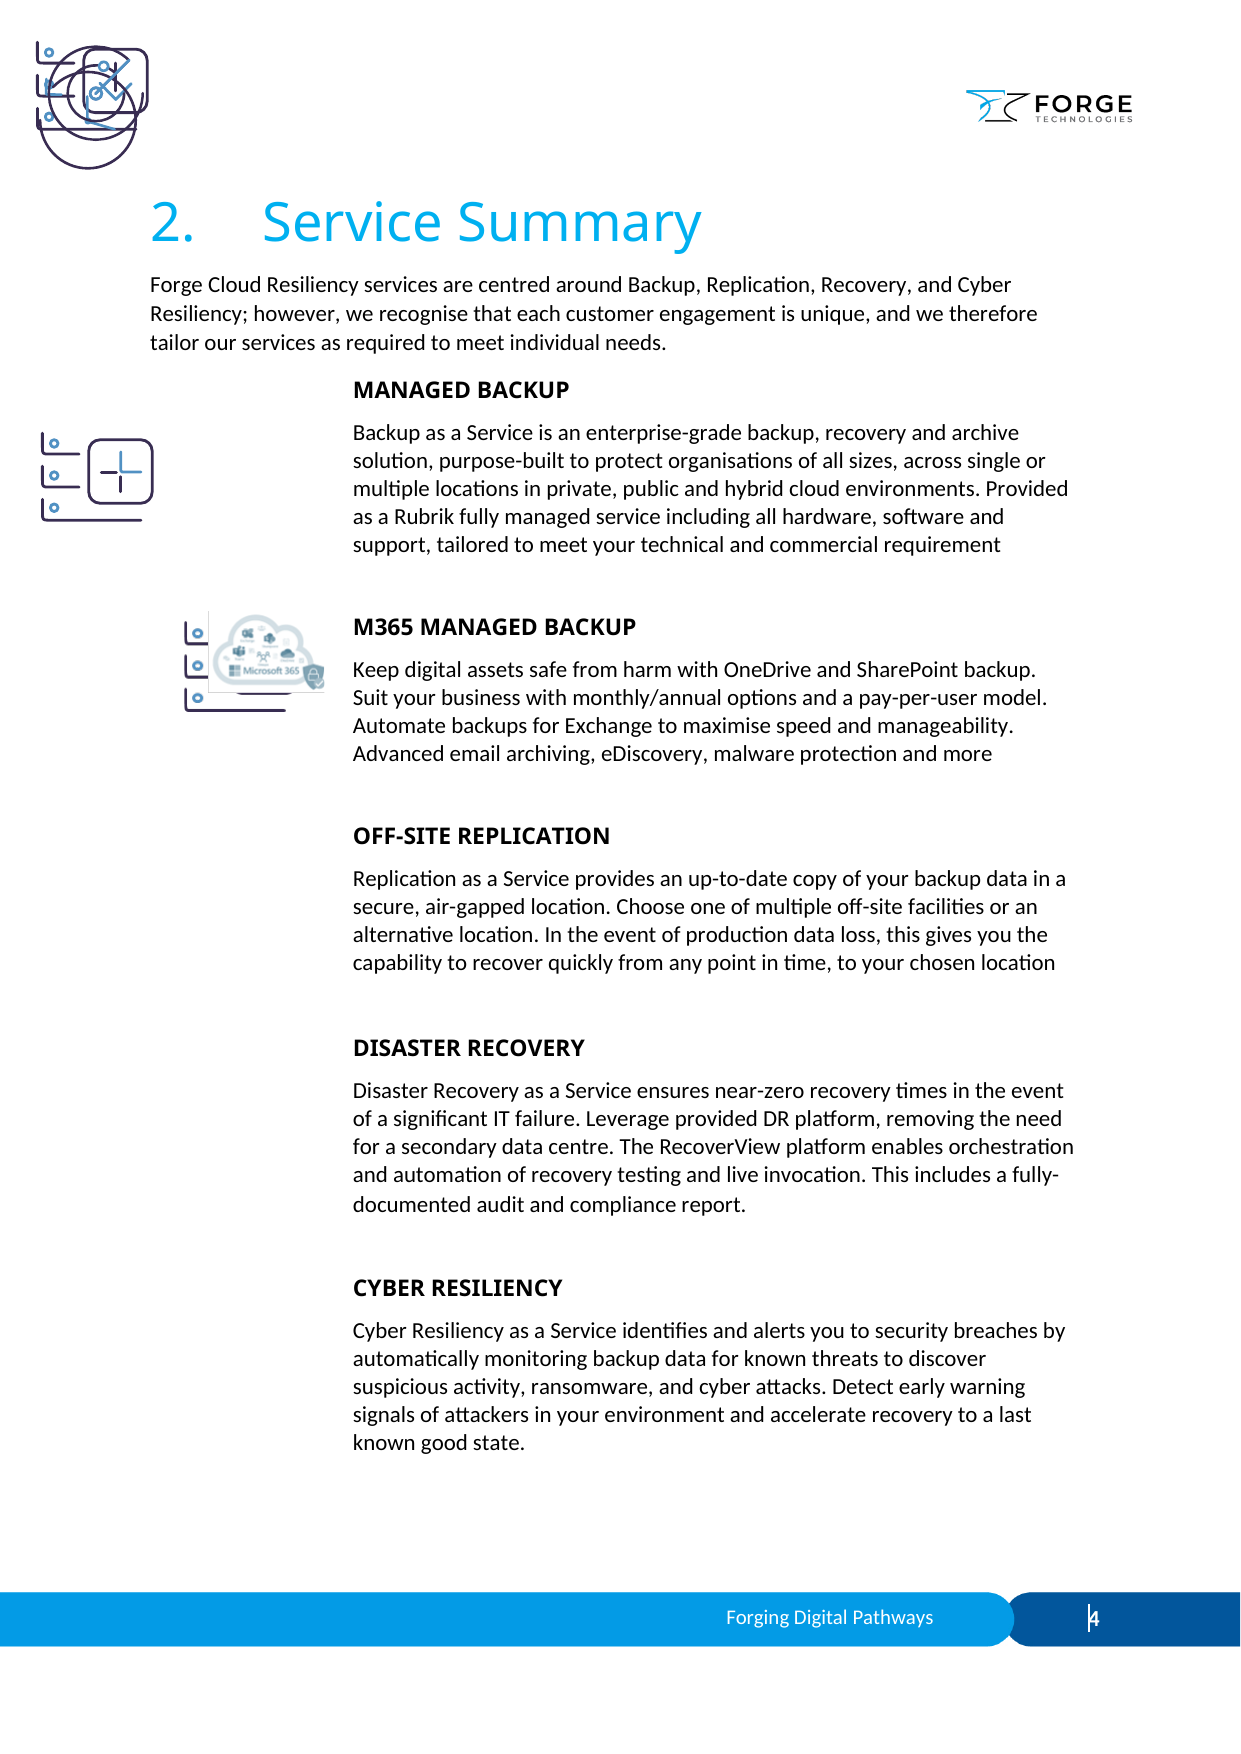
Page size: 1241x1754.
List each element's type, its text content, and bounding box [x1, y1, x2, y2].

table_header MANAGED BACKUP Backup as a Service is an enterprise-grade backup, recovery and archive solution, purpose-built to protect organisations of all sizes, across single or multiple locations in private, public and hybrid cloud environments. Provided as a Rubrik fully managed service including all hardware, software and support, tailored to meet your technical and commercial requirement M365 MANAGED BACKUP Keep digital assets safe from harm with OneDrive and SharePoint backup. Suit your business with monthly/annual options and a pay-per-user model. Automate backups for Exchange to maximise speed and manageability. Advanced email archiving, eDiscovery, malware protection and more OFF-SITE REPLICATION Replication as a Service provides an up-to-date copy of your backup data in a secure, air-gapped location. Choose one of multiple off-site facilities or an alternative location. In the event of production data loss, this gives you the capability to recover quickly from any point in time, to your chosen location [341, 375, 1089, 988]
table_cell CYBER RESILIENCY Cyber Resiliency as a Service identifies and alerts you to security breaches by automatically monitoring backup data for known threats to discover suspicious activity, ransomware, and cyber attacks. Detect early warning signals of attackers in your environment and accelerate recovery to a last known good state. [341, 1273, 1089, 1558]
table_cell DISASTER RECOVERY Disaster Recovery as a Service ensures near-zero recovery times in the event of a significant IT failure. Leverage provided DR platform, removing the need for a secondary data centre. The RecoverView platform enables orchestration and automation of recovery testing and live invocation. This includes a fully-documented audit and compliance report. [341, 989, 1089, 1272]
table_cell [150, 989, 341, 1272]
text Forge Cloud Resiliency services are centred around Backup, Replication, Recovery, and Cyber Resiliency; however, we recognise that each customer engagement is unique, and we therefore tailor our services as required to meet individual needs. [150, 270, 1090, 356]
subtitle Service Summary [150, 183, 1090, 257]
table_cell [150, 1273, 341, 1558]
table_header [150, 375, 341, 988]
